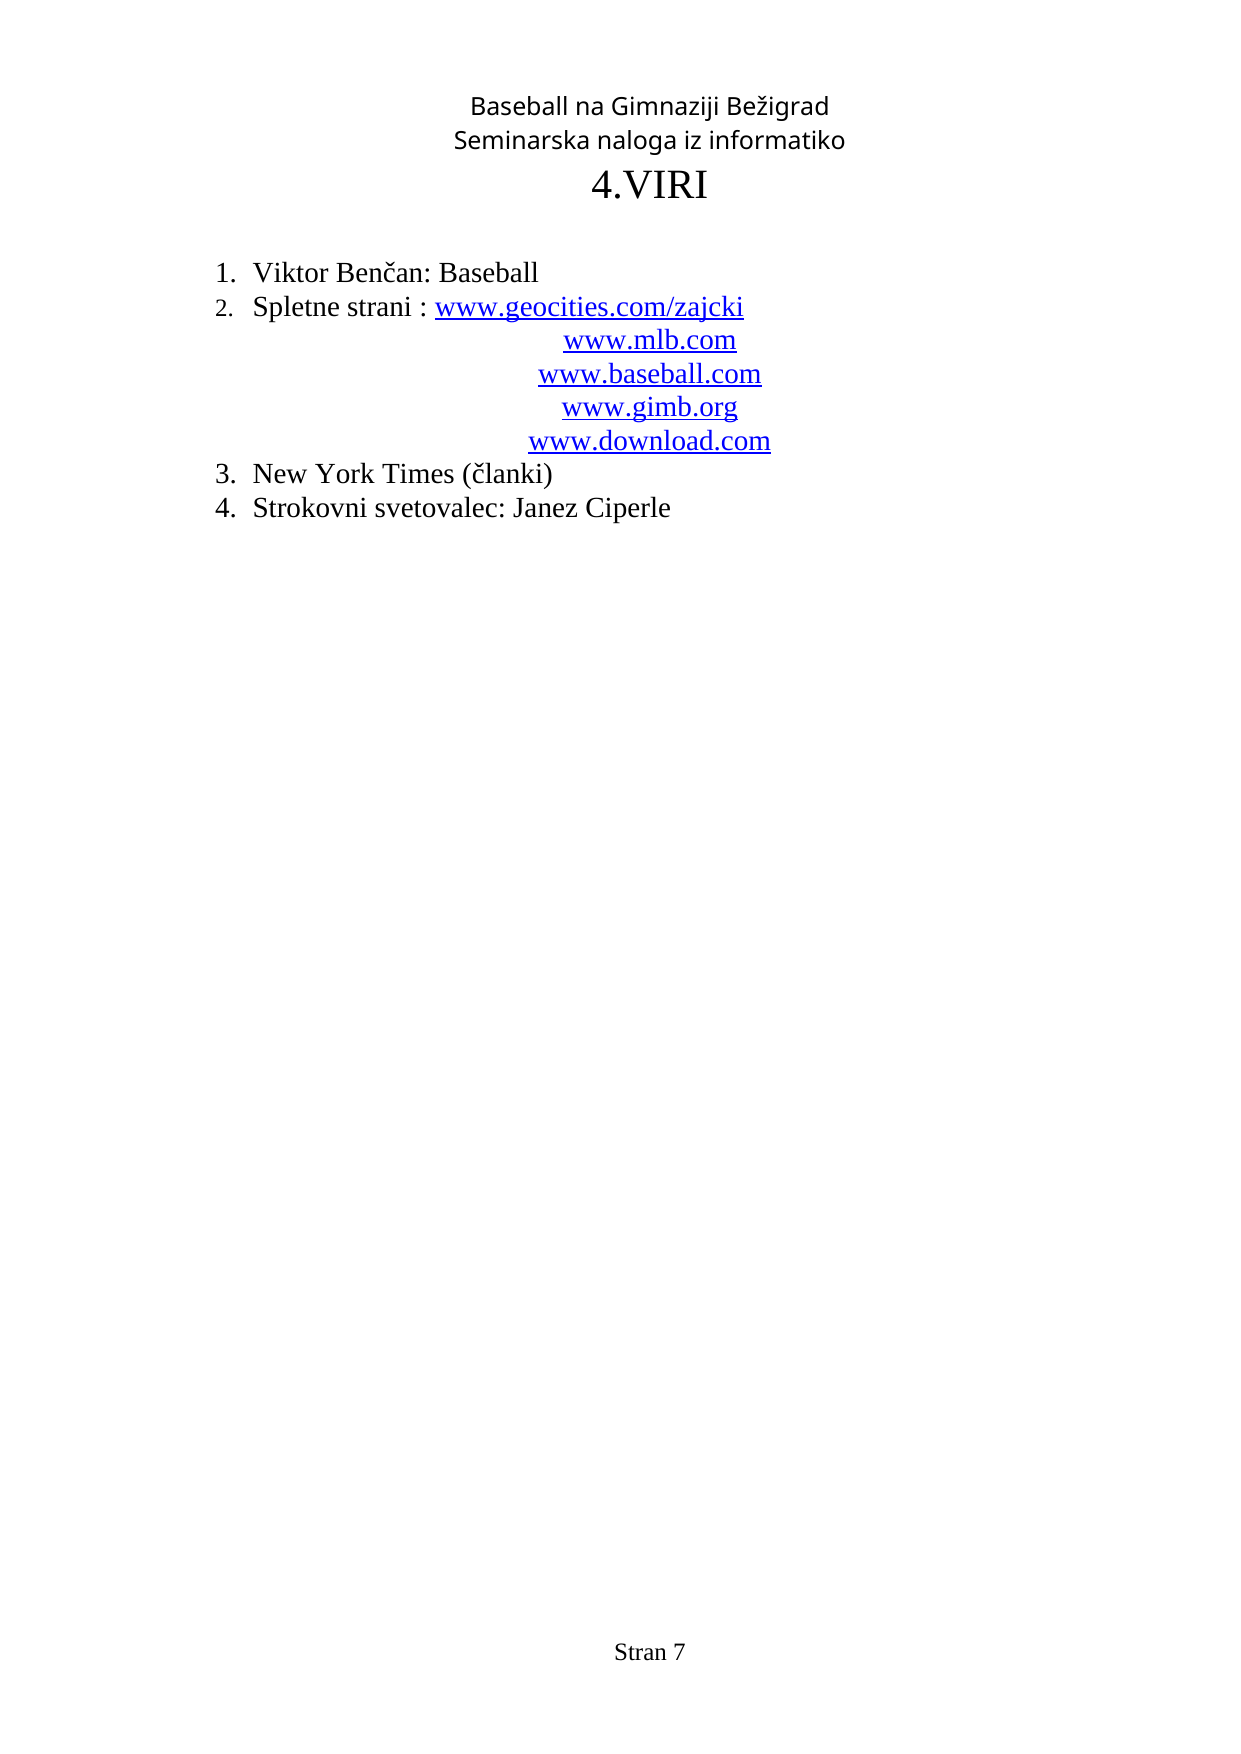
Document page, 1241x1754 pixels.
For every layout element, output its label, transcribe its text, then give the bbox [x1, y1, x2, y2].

text www.baseball.com [177, 356, 1122, 389]
text www.download.com [177, 423, 1122, 457]
list New York Times (članki) [215, 457, 1122, 490]
text www.gimb.org [177, 389, 1122, 423]
list Strokovni svetovalec: Janez Ciperle [215, 490, 1122, 524]
text 4.VIRI [177, 159, 1122, 207]
list Spletne strani : www.geocities.com/zajcki [215, 289, 1122, 322]
list Viktor Benčan: Baseball [215, 255, 1122, 289]
text www.mlb.com [177, 322, 1122, 356]
